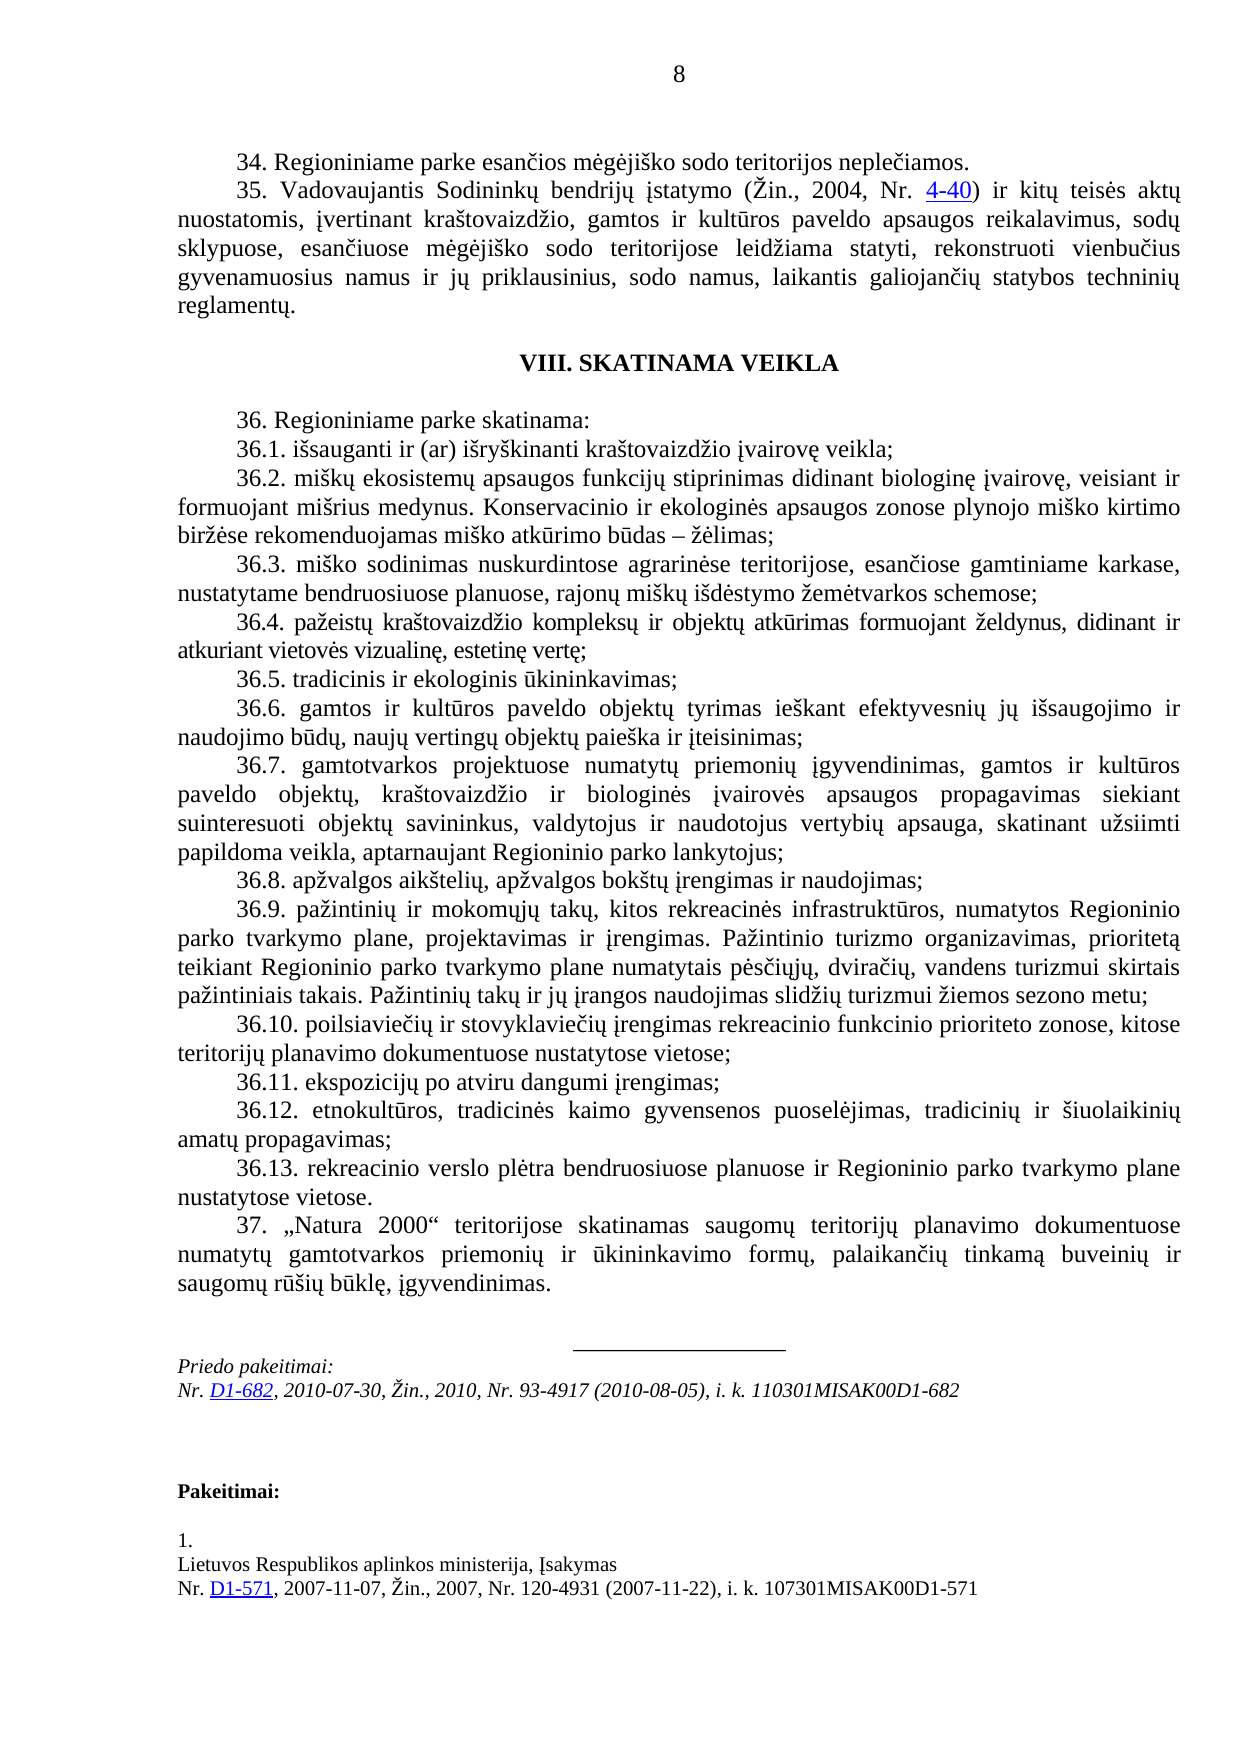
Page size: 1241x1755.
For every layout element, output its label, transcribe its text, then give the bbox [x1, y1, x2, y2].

text 36.7. gamtotvarkos projektuose numatytų priemonių įgyvendinimas, gamtos ir kultūros paveldo objektų, kraštovaizdžio ir biologinės įvairovės apsaugos propagavimas siekiant suinteresuoti objektų savininkus, valdytojus ir naudotojus vertybių apsauga, skatinant užsiimti papildoma veikla, aptarnaujant Regioninio parko lankytojus; [177, 751, 1181, 866]
text Lietuvos Respublikos aplinkos ministerija, Įsakymas [177, 1552, 1181, 1576]
text 36.2. miškų ekosistemų apsaugos funkcijų stiprinimas didinant biologinę įvairovę, veisiant ir formuojant mišrius medynus. Konservacinio ir ekologinės apsaugos zonose plynojo miško kirtimo biržėse rekomenduojamas miško atkūrimo būdas – žėlimas; [177, 463, 1181, 549]
text 36.3. miško sodinimas nuskurdintose agrarinėse teritorijose, esančiose gamtiniame karkase, nustatytame bendruosiuose planuose, rajonų miškų išdėstymo žemėtvarkos schemose; [177, 549, 1181, 607]
text VIII. SKATINAMA VEIKLA [177, 348, 1181, 377]
text 37. „Natura 2000“ teritorijose skatinamas saugomų teritorijų planavimo dokumentuose numatytų gamtotvarkos priemonių ir ūkininkavimo formų, palaikančių tinkamą buveinių ir saugomų rūšių būklę, įgyvendinimas. [177, 1211, 1181, 1297]
text Pakeitimai: [177, 1479, 1181, 1503]
text 36.1. išsauganti ir (ar) išryškinanti kraštovaizdžio įvairovę veikla; [177, 434, 1181, 463]
text 36.11. ekspozicijų po atviru dangumi įrengimas; [177, 1067, 1181, 1096]
text 36.13. rekreacinio verslo plėtra bendruosiuose planuose ir Regioninio parko tvarkymo plane nustatytose vietose. [177, 1153, 1181, 1211]
text 36.8. apžvalgos aikštelių, apžvalgos bokštų įrengimas ir naudojimas; [177, 866, 1181, 894]
text Priedo pakeitimai: [177, 1354, 1181, 1378]
text 36.6. gamtos ir kultūros paveldo objektų tyrimas ieškant efektyvesnių jų išsaugojimo ir naudojimo būdų, naujų vertingų objektų paieška ir įteisinimas; [177, 693, 1181, 751]
text 1. [177, 1527, 1181, 1552]
text 36.12. etnokultūros, tradicinės kaimo gyvensenos puoselėjimas, tradicinių ir šiuolaikinių amatų propagavimas; [177, 1096, 1181, 1153]
text 34. Regioniniame parke esančios mėgėjiško sodo teritorijos neplečiamos. [177, 147, 1181, 176]
text 36. Regioniniame parke skatinama: [177, 406, 1181, 434]
text Nr. D1-682, 2010-07-30, Žin., 2010, Nr. 93-4917 (2010-08-05), i. k. 110301MISAK00D1-682 [177, 1378, 1181, 1402]
text _________________ [177, 1326, 1181, 1354]
text 36.4. pažeistų kraštovaizdžio kompleksų ir objektų atkūrimas formuojant želdynus, didinant ir atkuriant vietovės vizualinę, estetinę vertę; [177, 607, 1181, 664]
text 36.9. pažintinių ir mokomųjų takų, kitos rekreacinės infrastruktūros, numatytos Regioninio parko tvarkymo plane, projektavimas ir įrengimas. Pažintinio turizmo organizavimas, prioritetą teikiant Regioninio parko tvarkymo plane numatytais pėsčiųjų, dviračių, vandens turizmui skirtais pažintiniais takais. Pažintinių takų ir jų įrangos naudojimas slidžių turizmui žiemos sezono metu; [177, 894, 1181, 1009]
text Nr. D1-571, 2007-11-07, Žin., 2007, Nr. 120-4931 (2007-11-22), i. k. 107301MISAK00D1-571 [177, 1576, 1181, 1600]
text 36.5. tradicinis ir ekologinis ūkininkavimas; [177, 664, 1181, 693]
text 35. Vadovaujantis Sodininkų bendrijų įstatymo (Žin., 2004, Nr. 4-40) ir kitų teisės aktų nuostatomis, įvertinant kraštovaizdžio, gamtos ir kultūros paveldo apsaugos reikalavimus, sodų sklypuose, esančiuose mėgėjiško sodo teritorijose leidžiama statyti, rekonstruoti vienbučius gyvenamuosius namus ir jų priklausinius, sodo namus, laikantis galiojančių statybos techninių reglamentų. [177, 176, 1181, 319]
text 36.10. poilsiaviečių ir stovyklaviečių įrengimas rekreacinio funkcinio prioriteto zonose, kitose teritorijų planavimo dokumentuose nustatytose vietose; [177, 1009, 1181, 1067]
